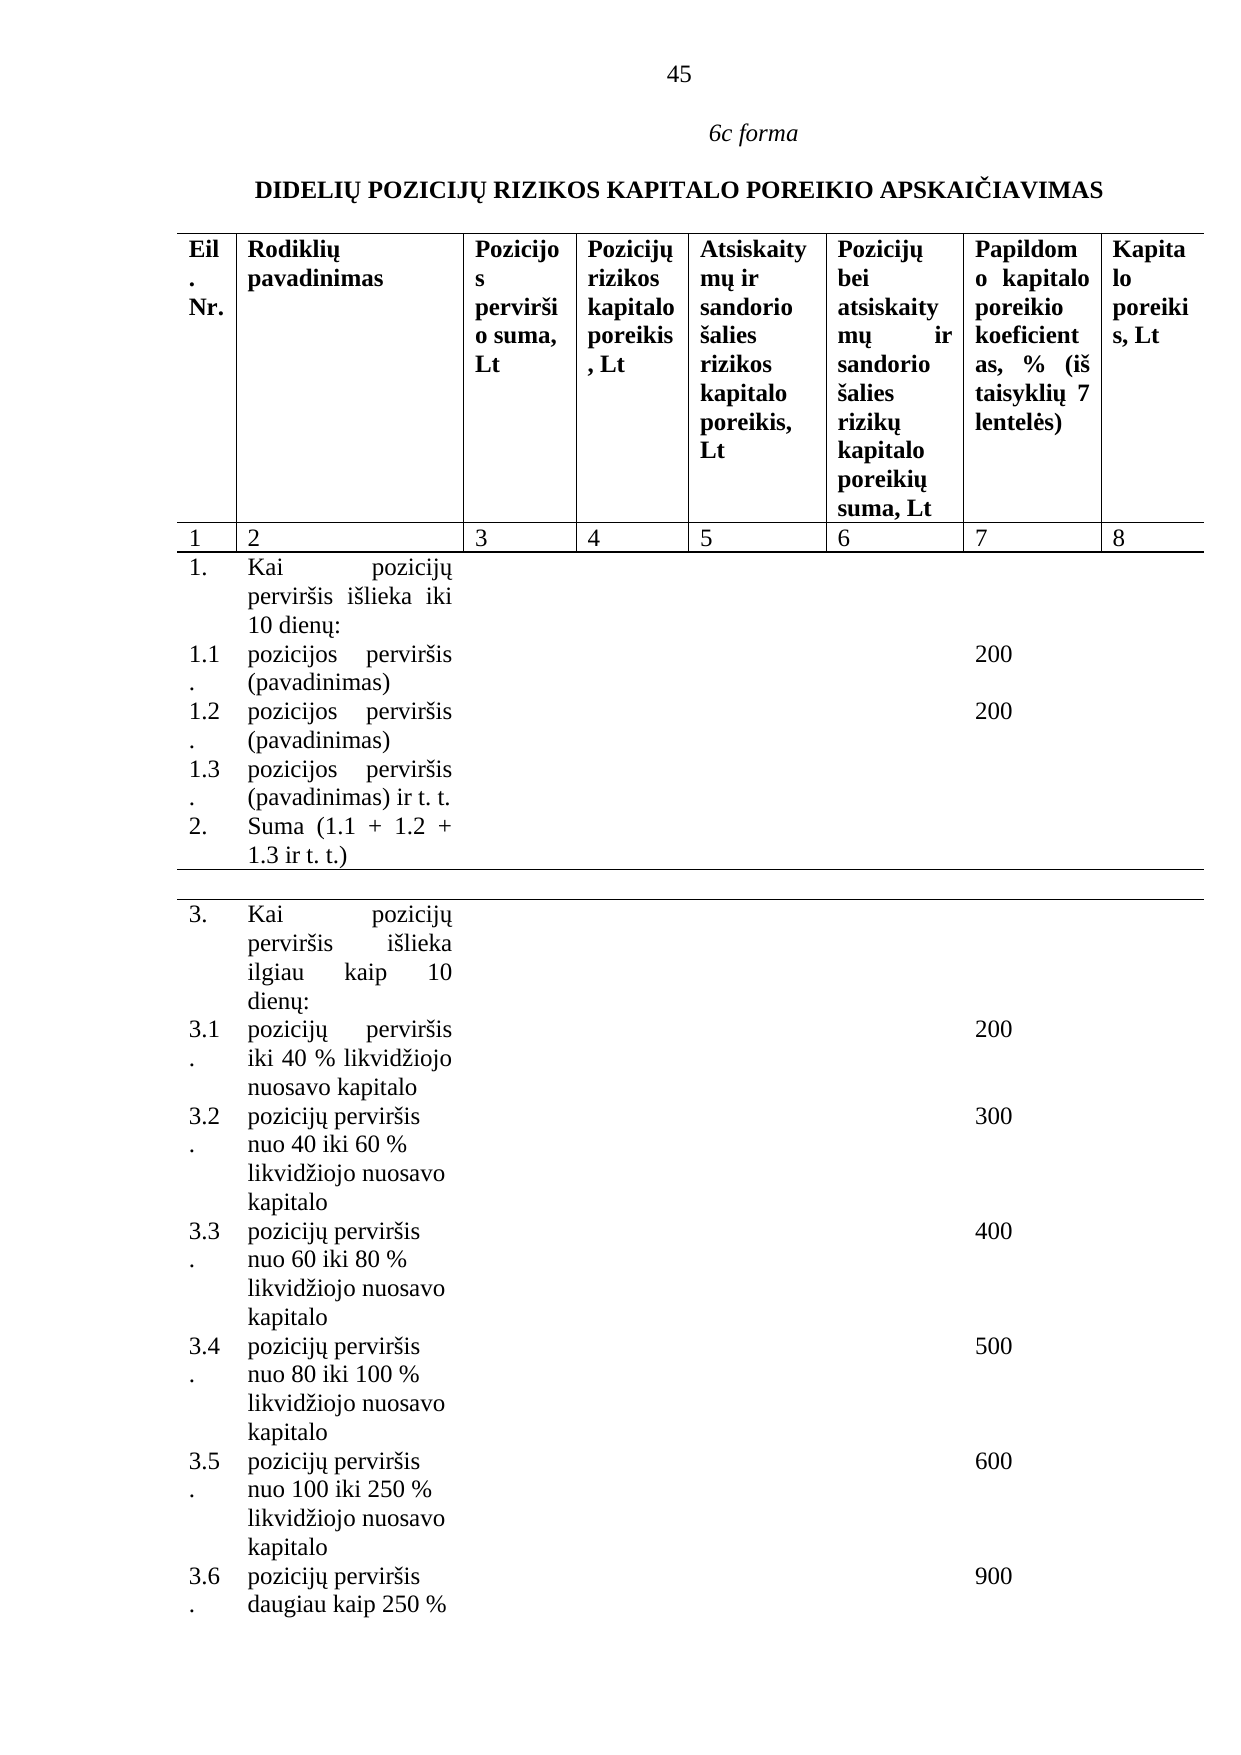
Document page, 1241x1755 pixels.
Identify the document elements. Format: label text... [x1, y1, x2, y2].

table_cell 200 [964, 1015, 1101, 1101]
table_cell [1101, 1216, 1204, 1331]
table_cell 3.3. [177, 1216, 236, 1331]
table_cell pozicijų perviršis iki 40 % likvidžiojo nuosavo kapitalo [236, 1015, 463, 1101]
table_cell [1101, 696, 1204, 754]
table_cell [826, 1015, 963, 1101]
table_cell [576, 639, 688, 696]
table_cell [1101, 811, 1204, 869]
table_cell 3.2. [177, 1101, 236, 1216]
table_cell 400 [964, 1216, 1101, 1331]
table_cell pozicijų perviršis daugiau kaip 250 % [236, 1561, 463, 1618]
table_cell 1 [177, 523, 236, 551]
table_cell [964, 754, 1101, 811]
table_cell Suma (1.1 + 1.2 + 1.3 ir t. t.) [236, 811, 463, 869]
table_cell [689, 696, 826, 754]
table_header Pozicijos perviršio suma, Lt [464, 234, 576, 522]
table_cell [464, 1216, 576, 1331]
table_cell 200 [964, 639, 1101, 696]
table_cell [1101, 1561, 1204, 1618]
table_cell [826, 1446, 963, 1561]
table_cell [826, 696, 963, 754]
table_cell [1101, 1446, 1204, 1561]
table_cell [689, 1101, 826, 1216]
table_cell [464, 696, 576, 754]
table_cell 2 [237, 523, 463, 551]
table_cell [826, 754, 963, 811]
table_cell [826, 1216, 963, 1331]
table_cell [826, 900, 963, 1014]
table_cell [826, 639, 963, 696]
table_cell [576, 1561, 688, 1618]
table_cell [826, 1101, 963, 1216]
table_cell pozicijų perviršis nuo 100 iki 250 % likvidžiojo nuosavo kapitalo [236, 1446, 463, 1561]
table_cell [689, 754, 826, 811]
table_cell [464, 1101, 576, 1216]
table_cell [689, 1446, 826, 1561]
table_cell [689, 900, 826, 1014]
table_header Kapitalo poreikis, Lt [1102, 234, 1204, 522]
table_cell [464, 1331, 576, 1446]
table_cell 3.4. [177, 1331, 236, 1446]
table_cell [576, 900, 688, 1014]
table_cell [464, 1561, 576, 1618]
table_header Rodiklių pavadinimas [237, 234, 463, 522]
table_cell 3 [464, 523, 576, 551]
table_cell [689, 1216, 826, 1331]
table_cell 1.3. [177, 754, 236, 811]
table_cell [826, 1561, 963, 1618]
table_cell [464, 639, 576, 696]
table_cell 4 [577, 523, 688, 551]
table_cell 3.5. [177, 1446, 236, 1561]
table_cell [576, 1331, 688, 1446]
table_cell 3.6. [177, 1561, 236, 1618]
table_cell [576, 754, 688, 811]
table_cell pozicijos perviršis (pavadinimas) [236, 639, 463, 696]
table_cell [576, 811, 688, 869]
table_cell [464, 754, 576, 811]
table_header Atsiskaitymų ir sandorio šalies rizikos kapitalo poreikis, Lt [689, 234, 826, 522]
table_cell [689, 1331, 826, 1446]
table_cell 7 [964, 523, 1101, 551]
table_cell [964, 553, 1101, 639]
table_cell [576, 553, 688, 639]
text 6c forma [177, 118, 1181, 147]
table_cell [826, 1331, 963, 1446]
table_cell [964, 900, 1101, 1014]
table_cell 8 [1102, 523, 1204, 551]
table_cell [689, 553, 826, 639]
table_header Papildomo kapitalo poreikio koeficientas, % (iš taisyklių 7 lentelės) [964, 234, 1101, 522]
table_header Eil. Nr. [177, 234, 236, 522]
table_cell [826, 811, 963, 869]
table_cell [576, 1216, 688, 1331]
table_cell [177, 870, 1204, 898]
table_cell [464, 811, 576, 869]
table_cell 300 [964, 1101, 1101, 1216]
table_cell [576, 1101, 688, 1216]
table_cell [576, 1015, 688, 1101]
table_cell 600 [964, 1446, 1101, 1561]
table_cell 900 [964, 1561, 1101, 1618]
table_cell [1101, 900, 1204, 1014]
table_cell [1101, 639, 1204, 696]
table_cell 6 [827, 523, 963, 551]
text Didelių pozicijų rizikos kapitalo poreikio apskaičiavimas [177, 176, 1181, 204]
table_cell [826, 553, 963, 639]
table_cell 1. [177, 553, 236, 639]
table_cell 3. [177, 900, 236, 1014]
table_cell [689, 1561, 826, 1618]
table_cell pozicijos perviršis (pavadinimas) ir t. t. [236, 754, 463, 811]
table_cell [1101, 1015, 1204, 1101]
table_cell 1.1. [177, 639, 236, 696]
table_cell pozicijų perviršis nuo 80 iki 100 % likvidžiojo nuosavo kapitalo [236, 1331, 463, 1446]
table_cell 2. [177, 811, 236, 869]
table_cell [1101, 553, 1204, 639]
table_cell Kai pozicijų perviršis išlieka ilgiau kaip 10 dienų: [236, 900, 463, 1014]
table_cell 500 [964, 1331, 1101, 1446]
table_cell [689, 639, 826, 696]
table_cell 3.1. [177, 1015, 236, 1101]
table_cell 200 [964, 696, 1101, 754]
table_cell [1101, 1331, 1204, 1446]
table_cell [1101, 1101, 1204, 1216]
table_cell [1101, 754, 1204, 811]
table_cell 5 [689, 523, 826, 551]
table_cell pozicijų perviršis nuo 40 iki 60 % likvidžiojo nuosavo kapitalo [236, 1101, 463, 1216]
table_header Pozicijų rizikos kapitalo poreikis, Lt [577, 234, 688, 522]
table_cell pozicijos perviršis (pavadinimas) [236, 696, 463, 754]
table_cell [576, 696, 688, 754]
table_header Pozicijų bei atsiskaitymų ir sandorio šalies rizikų kapitalo poreikių suma, Lt [827, 234, 963, 522]
table_cell [464, 1015, 576, 1101]
table_cell pozicijų perviršis nuo 60 iki 80 % likvidžiojo nuosavo kapitalo [236, 1216, 463, 1331]
table_cell [689, 1015, 826, 1101]
table_cell [464, 1446, 576, 1561]
table_cell [464, 900, 576, 1014]
table_cell [576, 1446, 688, 1561]
table_cell Kai pozicijų perviršis išlieka iki 10 dienų: [236, 553, 463, 639]
table_cell 1.2. [177, 696, 236, 754]
table_cell [964, 811, 1101, 869]
table_cell [464, 553, 576, 639]
table_cell [689, 811, 826, 869]
